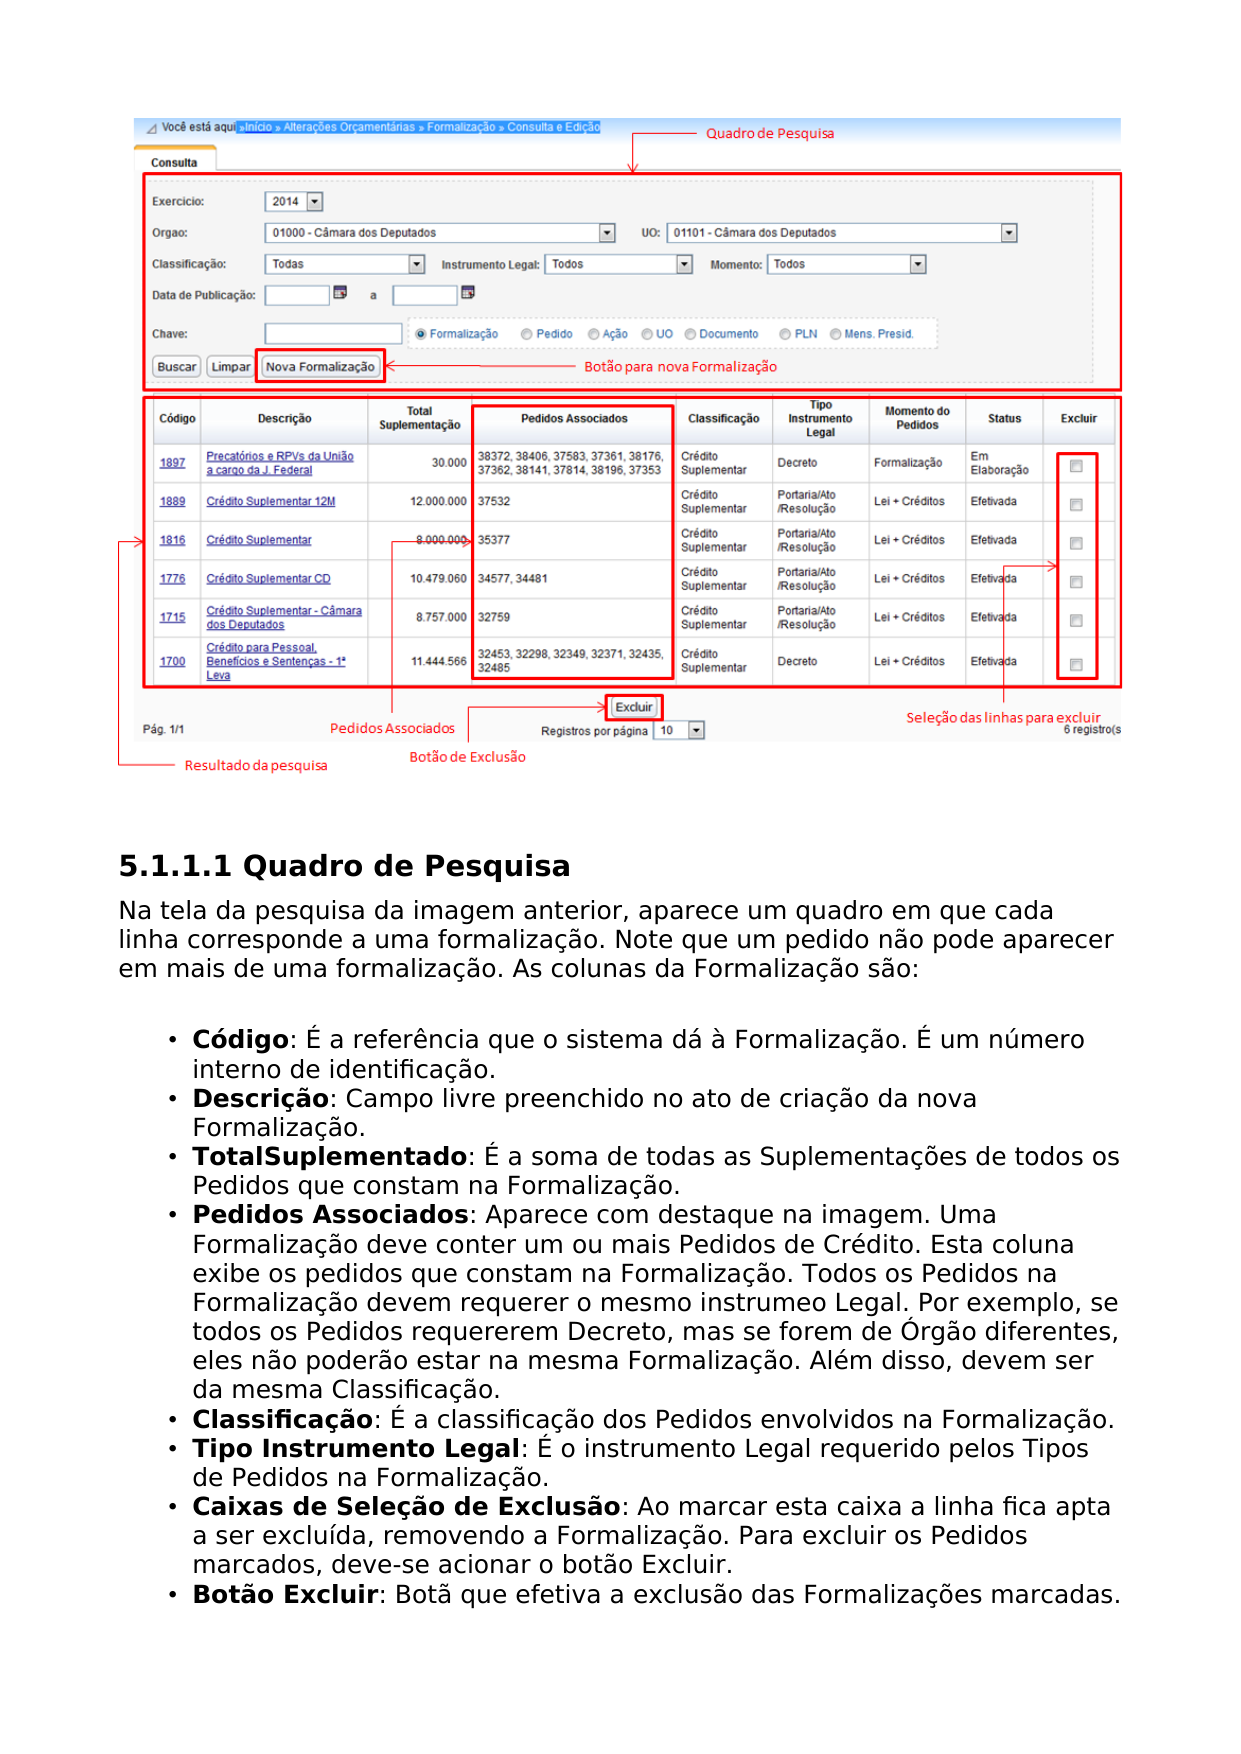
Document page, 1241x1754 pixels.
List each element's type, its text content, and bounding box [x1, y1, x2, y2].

subtitle 5.1.1.1 Quadro de Pesquisa [118, 850, 1122, 884]
list Pedidos Associados: Aparece com destaque na imagem. Uma Formalização deve conter um ou mais Pedidos de Crédito. Esta coluna exibe os pedidos que constam na Formalização. Todos os Pedidos na Formalização devem requerer o mesmo instrumeo Legal. Por exemplo, se todos os Pedidos requererem Decreto, mas se forem de Órgão diferentes, eles não poderão estar na mesma Formalização. Além disso, devem ser da mesma Classificação. [177, 1201, 1122, 1405]
list Botão Excluir: Botã que efetiva a exclusão das Formalizações marcadas. [177, 1580, 1122, 1609]
list Caixas de Seleção de Exclusão: Ao marcar esta caixa a linha fica apta a ser excluída, removendo a Formalização. Para excluir os Pedidos marcados, deve-se acionar o botão Excluir. [177, 1492, 1122, 1580]
picture [118, 118, 1123, 784]
list Tipo Instrumento Legal: É o instrumento Legal requerido pelos Tipos de Pedidos na Formalização. [177, 1434, 1122, 1492]
text Na tela da pesquisa da imagem anterior, aparece um quadro em que cada linha corresponde a uma formalização. Note que um pedido não pode aparecer em mais de uma formalização. As colunas da Formalização são: [118, 896, 1122, 984]
list Código: É a referência que o sistema dá à Formalização. É um número interno de identificação. [177, 1026, 1122, 1084]
list Classificação: É a classificação dos Pedidos envolvidos na Formalização. [177, 1405, 1122, 1434]
list Descrição: Campo livre preenchido no ato de criação da nova Formalização. [177, 1084, 1122, 1142]
list TotalSuplementado: É a soma de todas as Suplementações de todos os Pedidos que constam na Formalização. [177, 1142, 1122, 1201]
